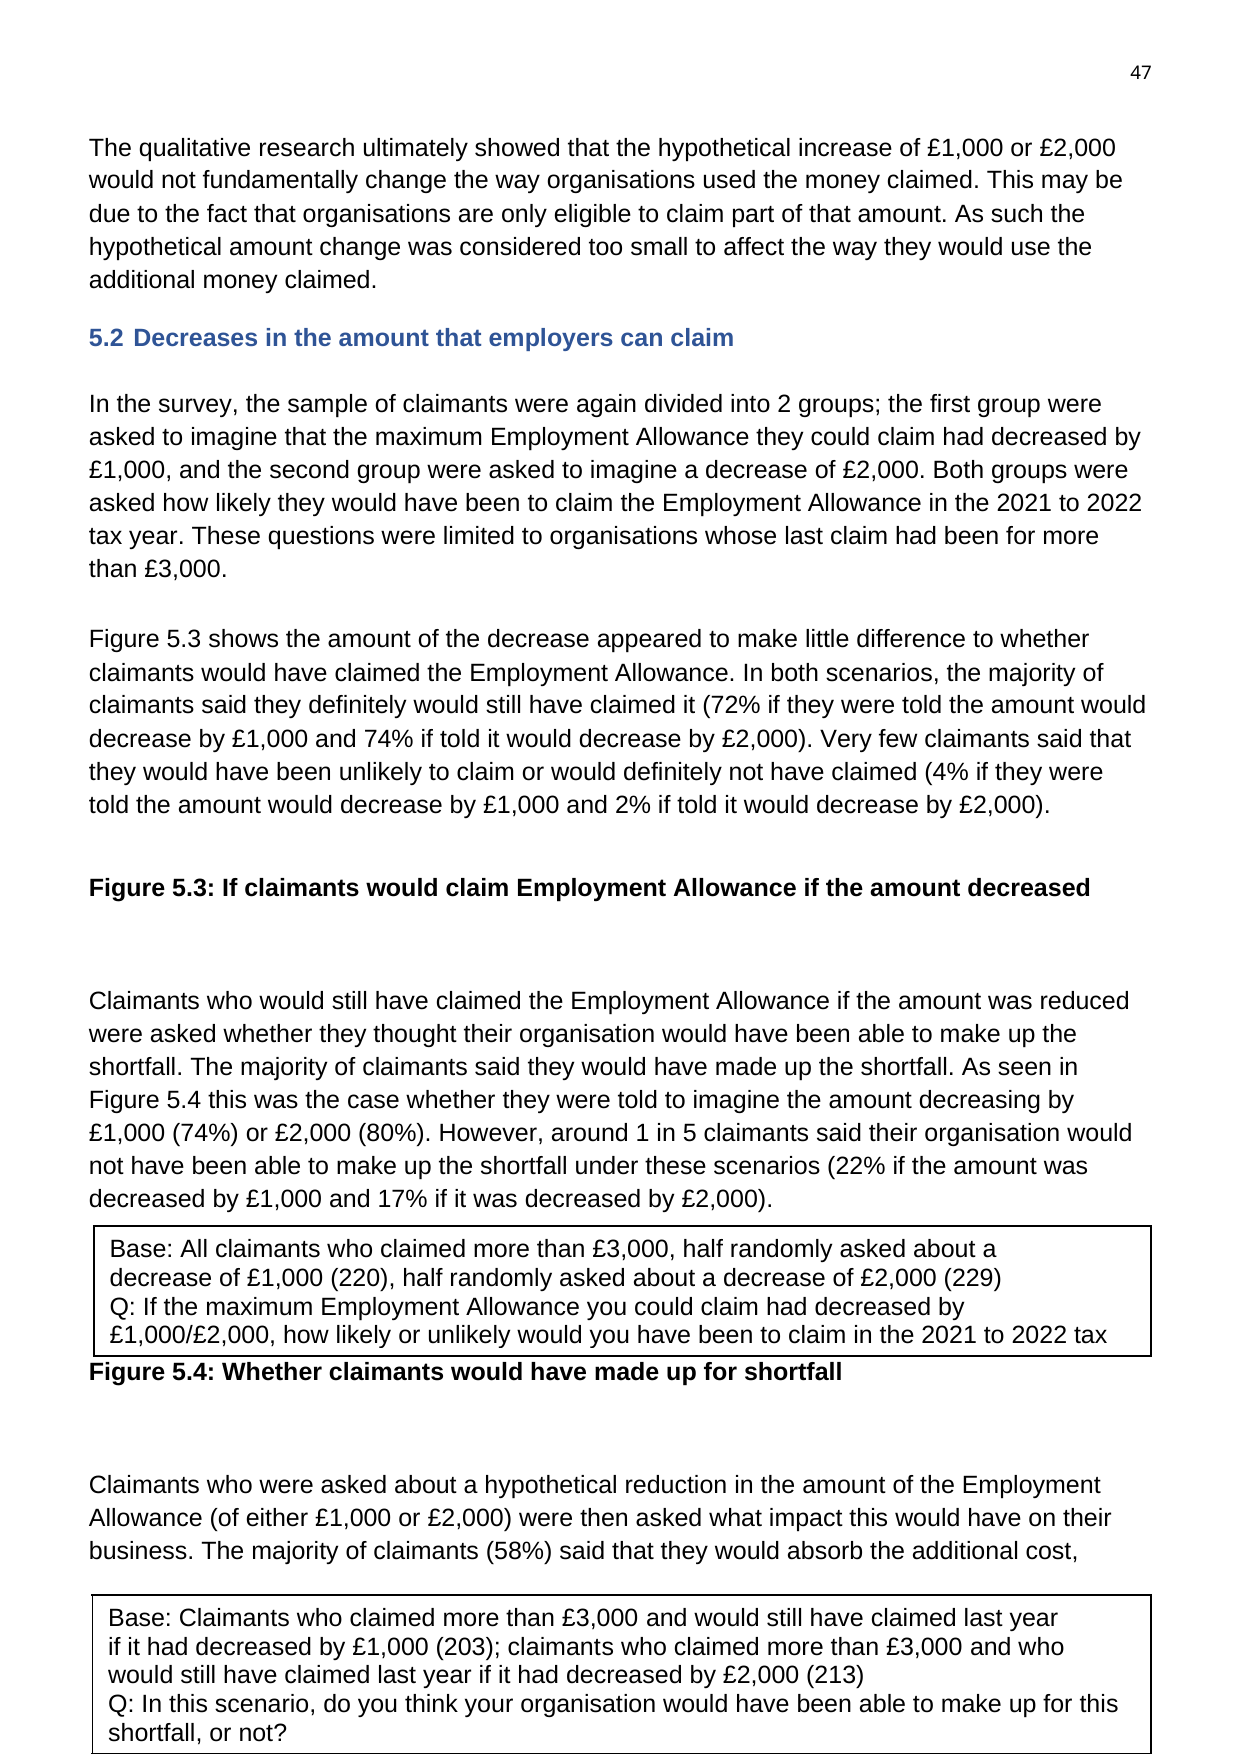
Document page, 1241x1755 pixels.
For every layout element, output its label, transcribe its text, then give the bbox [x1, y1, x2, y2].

text Claimants who would still have claimed the Employment Allowance if the amount was reduced were asked whether they thought their organisation would have been able to make up the shortfall. The majority of claimants said they would have made up the shortfall. As seen in Figure 5.4 this was the case whether they were told to imagine the amount decreasing by £1,000 (74%) or £2,000 (80%). However, around 1 in 5 claimants said their organisation would not have been able to make up the shortfall under these scenarios (22% if the amount was decreased by £1,000 and 17% if it was decreased by £2,000). [89, 986, 1152, 1212]
subtitle Decreases in the amount that employers can claim [89, 323, 1152, 351]
text Figure 5.3: If claimants would claim Employment Allowance if the amount decreased [89, 873, 1167, 901]
text Figure 5.3 shows the amount of the decrease appeared to make little difference to whether claimants would have claimed the Employment Allowance. In both scenarios, the majority of claimants said they definitely would still have claimed it (72% if they were told the amount would decrease by £1,000 and 74% if told it would decrease by £2,000). Very few claimants said that they would have been unlikely to claim or would definitely not have claimed (4% if they were told the amount would decrease by £1,000 and 2% if told it would decrease by £2,000). [89, 624, 1152, 818]
text Base: Claimants who claimed more than £3,000 and would still have claimed last year if it had decreased by £1,000 (203); claimants who claimed more than £3,000 and who would still have claimed last year if it had decreased by £2,000 (213) [108, 1603, 1076, 1689]
text Claimants who were asked about a hypothetical reduction in the amount of the Employment Allowance (of either £1,000 or £2,000) were then asked what impact this would have on their business. The majority of claimants (58%) said that they would absorb the additional cost, [89, 1470, 1152, 1564]
text The qualitative research ultimately showed that the hypothetical increase of £1,000 or £2,000 would not fundamentally change the way organisations used the money claimed. This may be due to the fact that organisations are only eligible to claim part of that amount. As such the hypothetical amount change was considered too small to affect the way they would use the additional money claimed. [89, 132, 1152, 293]
text Q: If the maximum Employment Allowance you could claim had decreased by £1,000/£2,000, how likely or unlikely would you have been to claim in the 2021 to 2022 tax year? [109, 1292, 1135, 1348]
text Q: In this scenario, do you think your organisation would have been able to make up for this shortfall, or not? [108, 1689, 1135, 1745]
text Base: All claimants who claimed more than £3,000, half randomly asked about a decrease of £1,000 (220), half randomly asked about a decrease of £2,000 (229) [109, 1234, 1076, 1292]
text In the survey, the sample of claimants were again divided into 2 groups; the first group were asked to imagine that the maximum Employment Allowance they could claim had decreased by £1,000, and the second group were asked to imagine a decrease of £2,000. Both groups were asked how likely they would have been to claim the Employment Allowance in the 2021 to 2022 tax year. These questions were limited to organisations whose last claim had been for more than £3,000. [89, 389, 1152, 583]
text Figure 5.4: Whether claimants would have made up for shortfall [89, 1267, 989, 1385]
